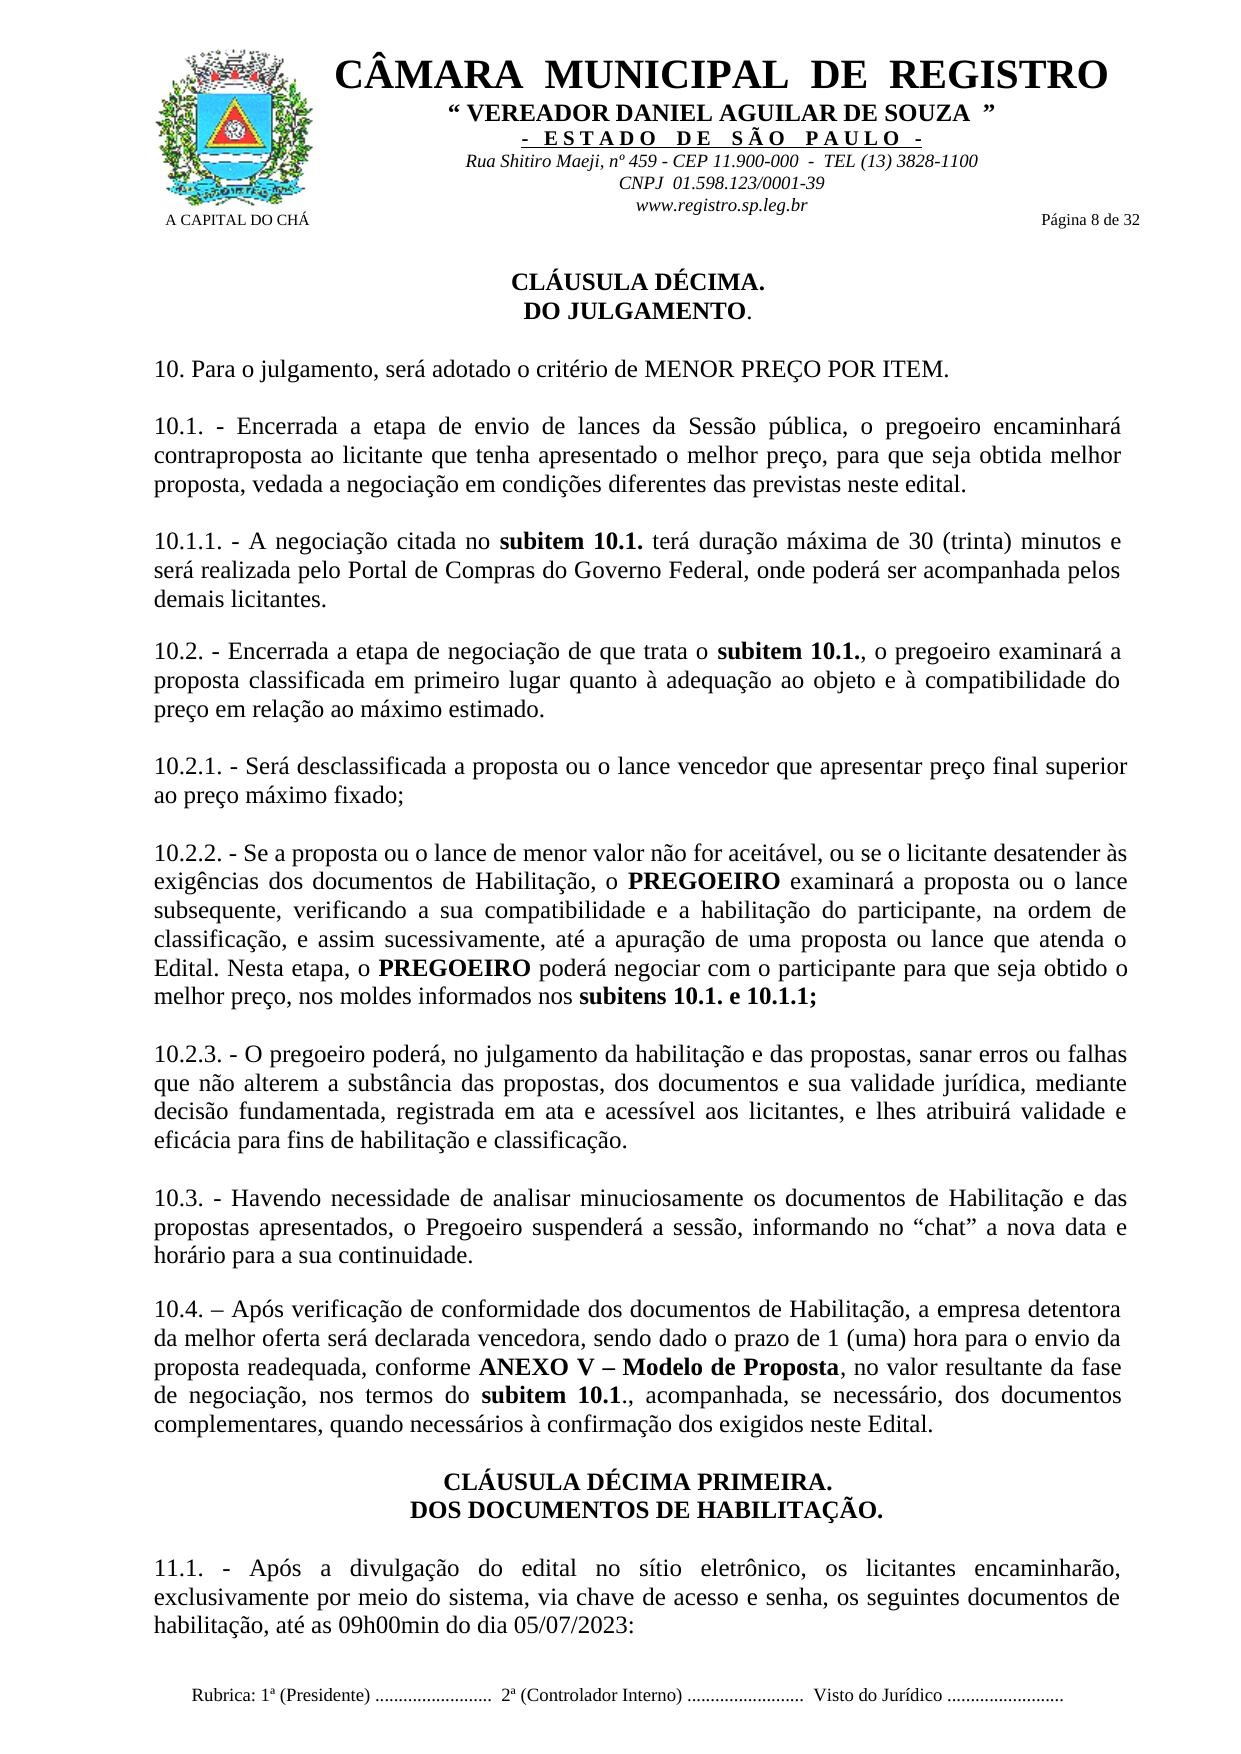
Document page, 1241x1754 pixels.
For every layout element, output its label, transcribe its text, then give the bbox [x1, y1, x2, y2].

list 10.2.3. - O pregoeiro poderá, no julgamento da habilitação e das propostas, sanar erros ou falhas que não alterem a substância das propostas, dos documentos e sua validade jurídica, mediante decisão fundamentada, registrada em ata e acessível aos licitantes, e lhes atribuirá validade e eficácia para fins de habilitação e classificação. [153, 1039, 1128, 1154]
text 10.1.1. - A negociação citada no subitem 10.1. terá duração máxima de 30 (trinta) minutos e será realizada pelo Portal de Compras do Governo Federal, onde poderá ser acompanhada pelos demais licitantes. [153, 526, 1122, 612]
list 10.2.2. - Se a proposta ou o lance de menor valor não for aceitável, ou se o licitante desatender às exigências dos documentos de Habilitação, o PREGOEIRO examinará a proposta ou o lance subsequente, verificando a sua compatibilidade e a habilitação do participante, na ordem de classificação, e assim sucessivamente, até a apuração de uma proposta ou lance que atenda o Edital. Nesta etapa, o PREGOEIRO poderá negociar com o participante para que seja obtido o melhor preço, nos moldes informados nos subitens 10.1. e 10.1.1; [153, 838, 1128, 1010]
text CLÁUSULA DÉCIMA PRIMEIRA. [153, 1467, 1122, 1496]
text 10. Para o julgamento, será adotado o critério de MENOR PREÇO POR ITEM. [153, 354, 1122, 382]
list 11.1. - Após a divulgação do edital no sítio eletrônico, os licitantes encaminharão, exclusivamente por meio do sistema, via chave de acesso e senha, os seguintes documentos de habilitação, até as 09h00min do dia 05/07/2023: [153, 1553, 1122, 1639]
text 10.1. - Encerrada a etapa de envio de lances da Sessão pública, o pregoeiro encaminhará contraproposta ao licitante que tenha apresentado o melhor preço, para que seja obtida melhor proposta, vedada a negociação em condições diferentes das previstas neste edital. [153, 411, 1122, 497]
list 10.3. - Havendo necessidade de analisar minuciosamente os documentos de Habilitação e das propostas apresentados, o Pregoeiro suspenderá a sessão, informando no “chat” a nova data e horário para a sua continuidade. [153, 1183, 1128, 1269]
subtitle CLÁUSULA DÉCIMA. [153, 267, 1122, 296]
list DOS DOCUMENTOS DE HABILITAÇÃO. [153, 1496, 1140, 1524]
text 10.2. - Encerrada a etapa de negociação de que trata o subitem 10.1., o pregoeiro examinará a proposta classificada em primeiro lugar quanto à adequação ao objeto e à compatibilidade do preço em relação ao máximo estimado. [153, 636, 1122, 723]
list 10.2.1. - Será desclassificada a proposta ou o lance vencedor que apresentar preço final superior ao preço máximo fixado; [153, 751, 1128, 809]
text DO JULGAMENTO. [153, 296, 1122, 325]
text 10.4. – Após verificação de conformidade dos documentos de Habilitação, a empresa detentora da melhor oferta será declarada vencedora, sendo dado o prazo de 1 (uma) hora para o envio da proposta readequada, conforme ANEXO V – Modelo de Proposta, no valor resultante da fase de negociação, nos termos do subitem 10.1., acompanhada, se necessário, dos documentos complementares, quando necessários à confirmação dos exigidos neste Edital. [153, 1294, 1122, 1438]
